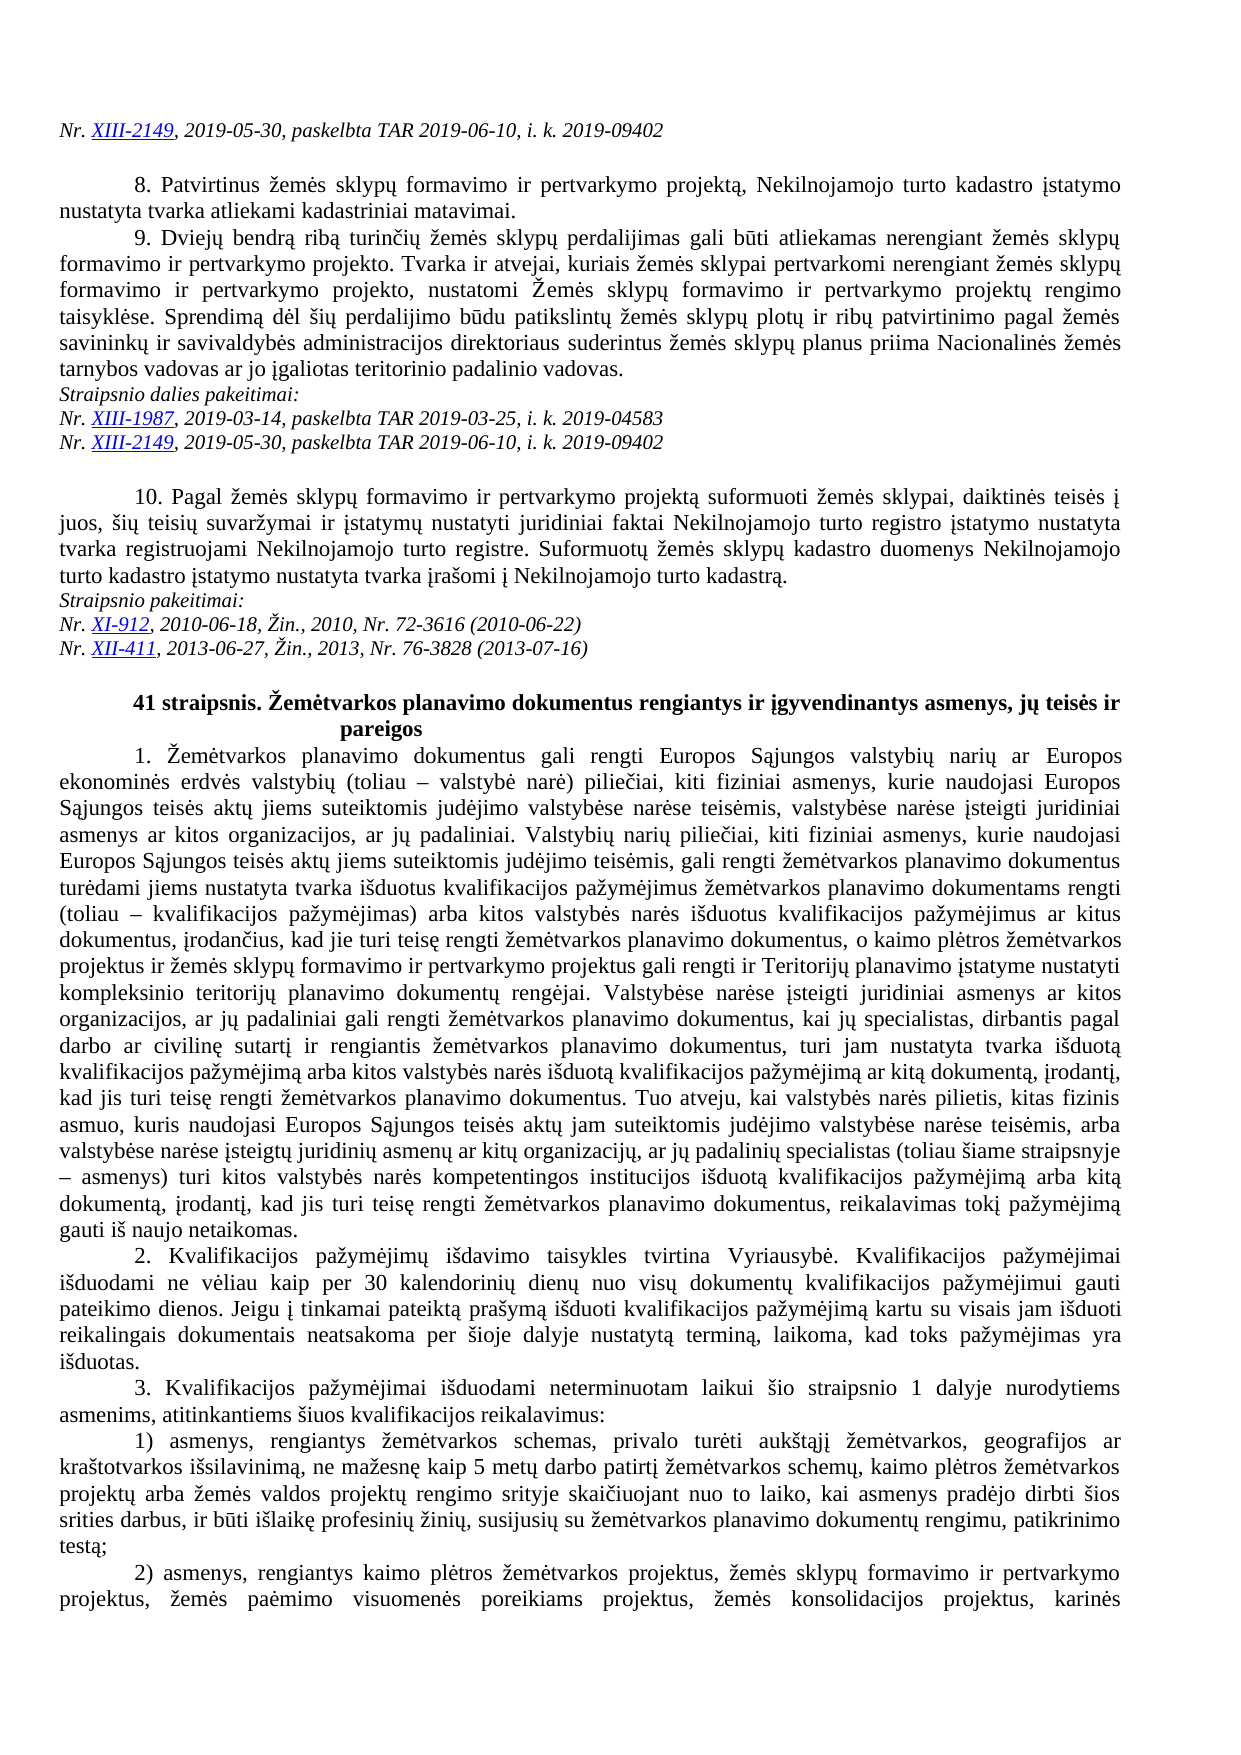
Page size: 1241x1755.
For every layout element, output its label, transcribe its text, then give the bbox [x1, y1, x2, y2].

text Nr. XIII-2149, 2019-05-30, paskelbta TAR 2019-06-10, i. k. 2019-09402 [59, 118, 1122, 142]
text Nr. XIII-2149, 2019-05-30, paskelbta TAR 2019-06-10, i. k. 2019-09402 [59, 430, 1122, 454]
text 10. Pagal žemės sklypų formavimo ir pertvarkymo projektą suformuoti žemės sklypai, daiktinės teisės į juos, šių teisių suvaržymai ir įstatymų nustatyti juridiniai faktai Nekilnojamojo turto registro įstatymo nustatyta tvarka registruojami Nekilnojamojo turto registre. Suformuotų žemės sklypų kadastro duomenys Nekilnojamojo turto kadastro įstatymo nustatyta tvarka įrašomi į Nekilnojamojo turto kadastrą. [59, 483, 1122, 588]
text 9. Dviejų bendrą ribą turinčių žemės sklypų perdalijimas gali būti atliekamas nerengiant žemės sklypų formavimo ir pertvarkymo projekto. Tvarka ir atvejai, kuriais žemės sklypai pertvarkomi nerengiant žemės sklypų formavimo ir pertvarkymo projekto, nustatomi Žemės sklypų formavimo ir pertvarkymo projektų rengimo taisyklėse. Sprendimą dėl šių perdalijimo būdu patikslintų žemės sklypų plotų ir ribų patvirtinimo pagal žemės savininkų ir savivaldybės administracijos direktoriaus suderintus žemės sklypų planus priima Nacionalinės žemės tarnybos vadovas ar jo įgaliotas teritorinio padalinio vadovas. [59, 224, 1122, 382]
text Nr. XII-411, 2013-06-27, Žin., 2013, Nr. 76-3828 (2013-07-16) [59, 636, 1122, 660]
text 3. Kvalifikacijos pažymėjimai išduodami neterminuotam laikui šio straipsnio 1 dalyje nurodytiems asmenims, atitinkantiems šiuos kvalifikacijos reikalavimus: [59, 1374, 1122, 1427]
text Nr. XIII-1987, 2019-03-14, paskelbta TAR 2019-03-25, i. k. 2019-04583 [59, 406, 1122, 430]
text 1) asmenys, rengiantys žemėtvarkos schemas, privalo turėti aukštąjį žemėtvarkos, geografijos ar kraštotvarkos išsilavinimą, ne mažesnę kaip 5 metų darbo patirtį žemėtvarkos schemų, kaimo plėtros žemėtvarkos projektų arba žemės valdos projektų rengimo srityje skaičiuojant nuo to laiko, kai asmenys pradėjo dirbti šios srities darbus, ir būti išlaikę profesinių žinių, susijusių su žemėtvarkos planavimo dokumentų rengimu, patikrinimo testą; [59, 1427, 1122, 1559]
text Straipsnio pakeitimai: [59, 588, 1122, 612]
text Straipsnio dalies pakeitimai: [59, 382, 1122, 406]
text Nr. XI-912, 2010-06-18, Žin., 2010, Nr. 72-3616 (2010-06-22) [59, 612, 1122, 636]
text 2) asmenys, rengiantys kaimo plėtros žemėtvarkos projektus, žemės sklypų formavimo ir pertvarkymo projektus, žemės paėmimo visuomenės poreikiams projektus, žemės konsolidacijos projektus, karinės [59, 1559, 1122, 1611]
text 41 straipsnis. Žemėtvarkos planavimo dokumentus rengiantys ir įgyvendinantys asmenys, jų teisės ir pareigos [133, 689, 1122, 742]
text 8. Patvirtinus žemės sklypų formavimo ir pertvarkymo projektą, Nekilnojamojo turto kadastro įstatymo nustatyta tvarka atliekami kadastriniai matavimai. [59, 171, 1122, 224]
text 1. Žemėtvarkos planavimo dokumentus gali rengti Europos Sąjungos valstybių narių ar Europos ekonominės erdvės valstybių (toliau – valstybė narė) piliečiai, kiti fiziniai asmenys, kurie naudojasi Europos Sąjungos teisės aktų jiems suteiktomis judėjimo valstybėse narėse teisėmis, valstybėse narėse įsteigti juridiniai asmenys ar kitos organizacijos, ar jų padaliniai. Valstybių narių piliečiai, kiti fiziniai asmenys, kurie naudojasi Europos Sąjungos teisės aktų jiems suteiktomis judėjimo teisėmis, gali rengti žemėtvarkos planavimo dokumentus turėdami jiems nustatyta tvarka išduotus kvalifikacijos pažymėjimus žemėtvarkos planavimo dokumentams rengti (toliau – kvalifikacijos pažymėjimas) arba kitos valstybės narės išduotus kvalifikacijos pažymėjimus ar kitus dokumentus, įrodančius, kad jie turi teisę rengti žemėtvarkos planavimo dokumentus, o kaimo plėtros žemėtvarkos projektus ir žemės sklypų formavimo ir pertvarkymo projektus gali rengti ir Teritorijų planavimo įstatyme nustatyti kompleksinio teritorijų planavimo dokumentų rengėjai. Valstybėse narėse įsteigti juridiniai asmenys ar kitos organizacijos, ar jų padaliniai gali rengti žemėtvarkos planavimo dokumentus, kai jų specialistas, dirbantis pagal darbo ar civilinę sutartį ir rengiantis žemėtvarkos planavimo dokumentus, turi jam nustatyta tvarka išduotą kvalifikacijos pažymėjimą arba kitos valstybės narės išduotą kvalifikacijos pažymėjimą ar kitą dokumentą, įrodantį, kad jis turi teisę rengti žemėtvarkos planavimo dokumentus. Tuo atveju, kai valstybės narės pilietis, kitas fizinis asmuo, kuris naudojasi Europos Sąjungos teisės aktų jam suteiktomis judėjimo valstybėse narėse teisėmis, arba valstybėse narėse įsteigtų juridinių asmenų ar kitų organizacijų, ar jų padalinių specialistas (toliau šiame straipsnyje – asmenys) turi kitos valstybės narės kompetentingos institucijos išduotą kvalifikacijos pažymėjimą arba kitą dokumentą, įrodantį, kad jis turi teisę rengti žemėtvarkos planavimo dokumentus, reikalavimas tokį pažymėjimą gauti iš naujo netaikomas. [59, 742, 1122, 1242]
text 2. Kvalifikacijos pažymėjimų išdavimo taisykles tvirtina Vyriausybė. Kvalifikacijos pažymėjimai išduodami ne vėliau kaip per 30 kalendorinių dienų nuo visų dokumentų kvalifikacijos pažymėjimui gauti pateikimo dienos. Jeigu į tinkamai pateiktą prašymą išduoti kvalifikacijos pažymėjimą kartu su visais jam išduoti reikalingais dokumentais neatsakoma per šioje dalyje nustatytą terminą, laikoma, kad toks pažymėjimas yra išduotas. [59, 1242, 1122, 1374]
